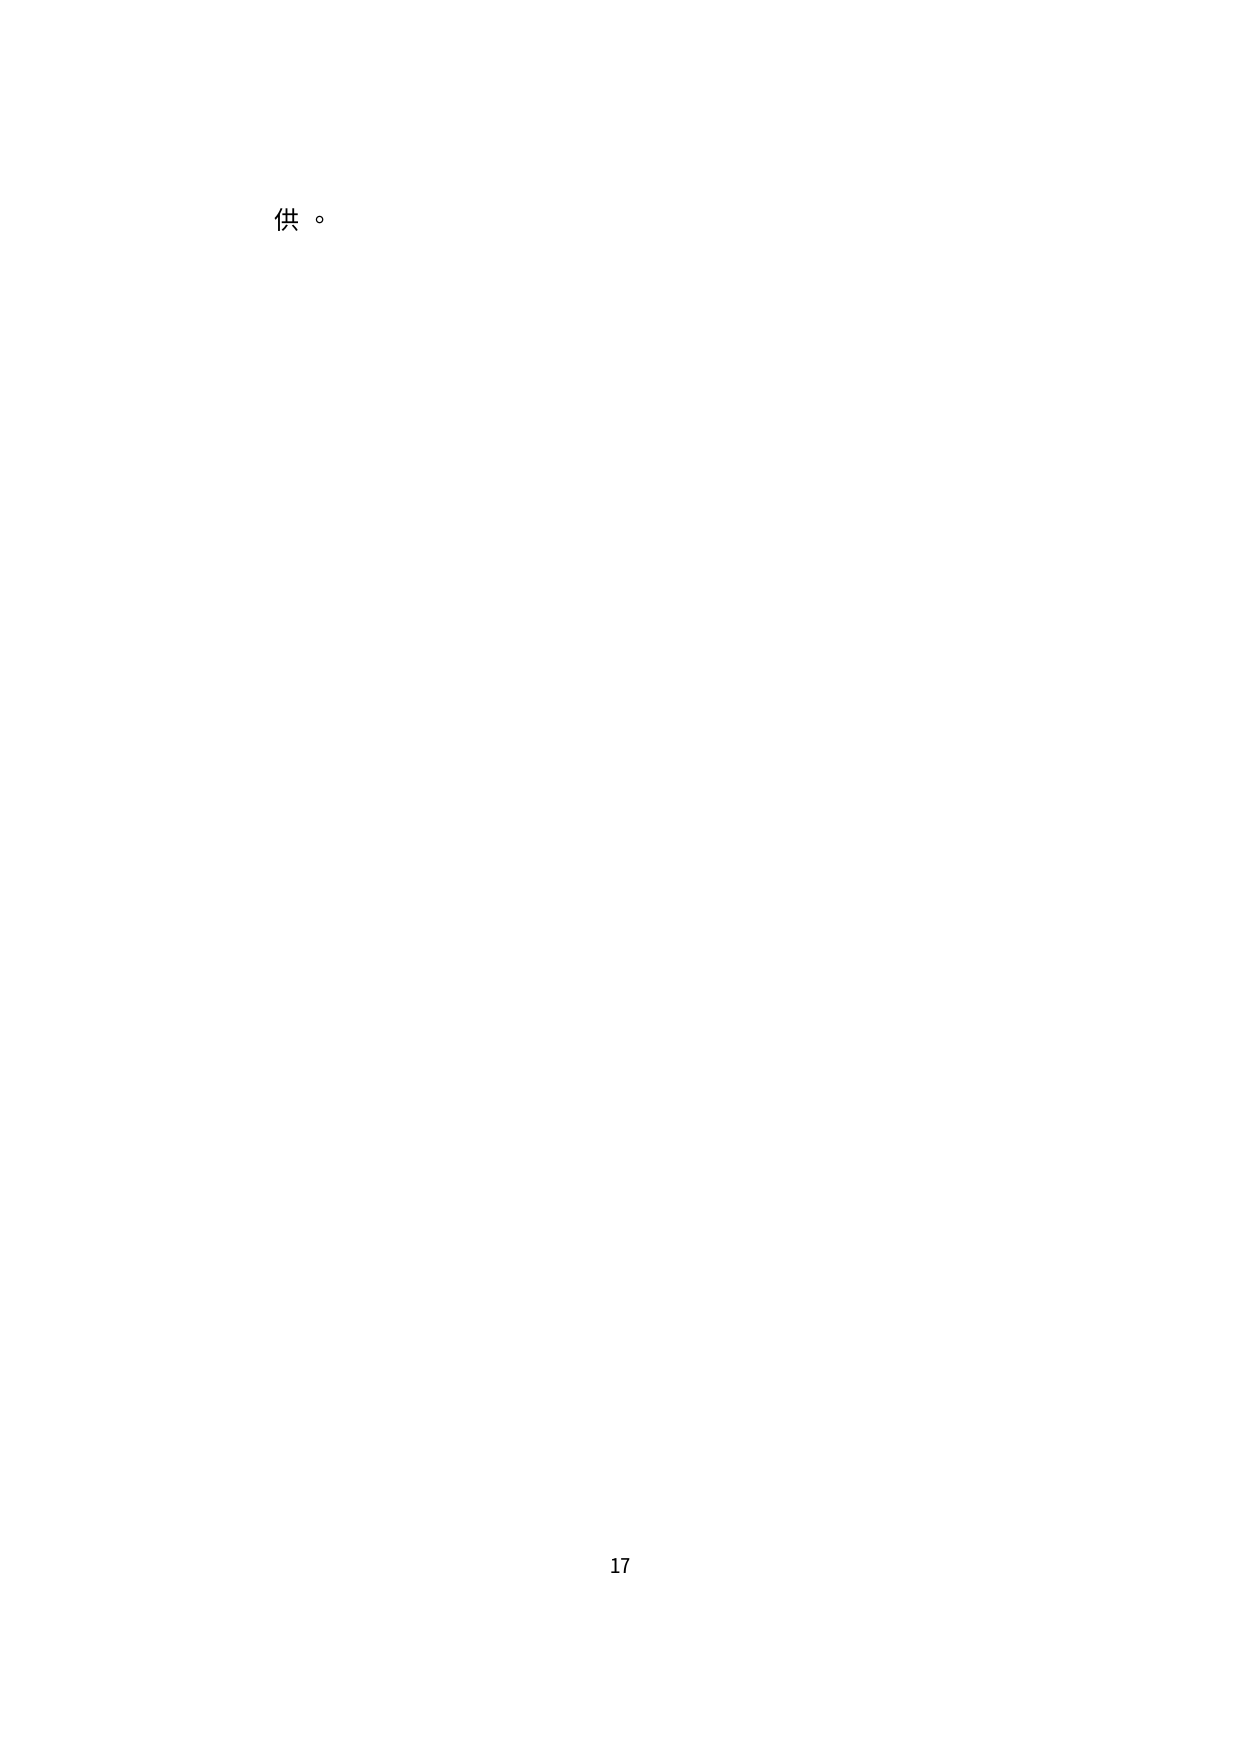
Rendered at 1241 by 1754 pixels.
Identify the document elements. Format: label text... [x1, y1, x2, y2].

text 供。 [124, 177, 1058, 240]
